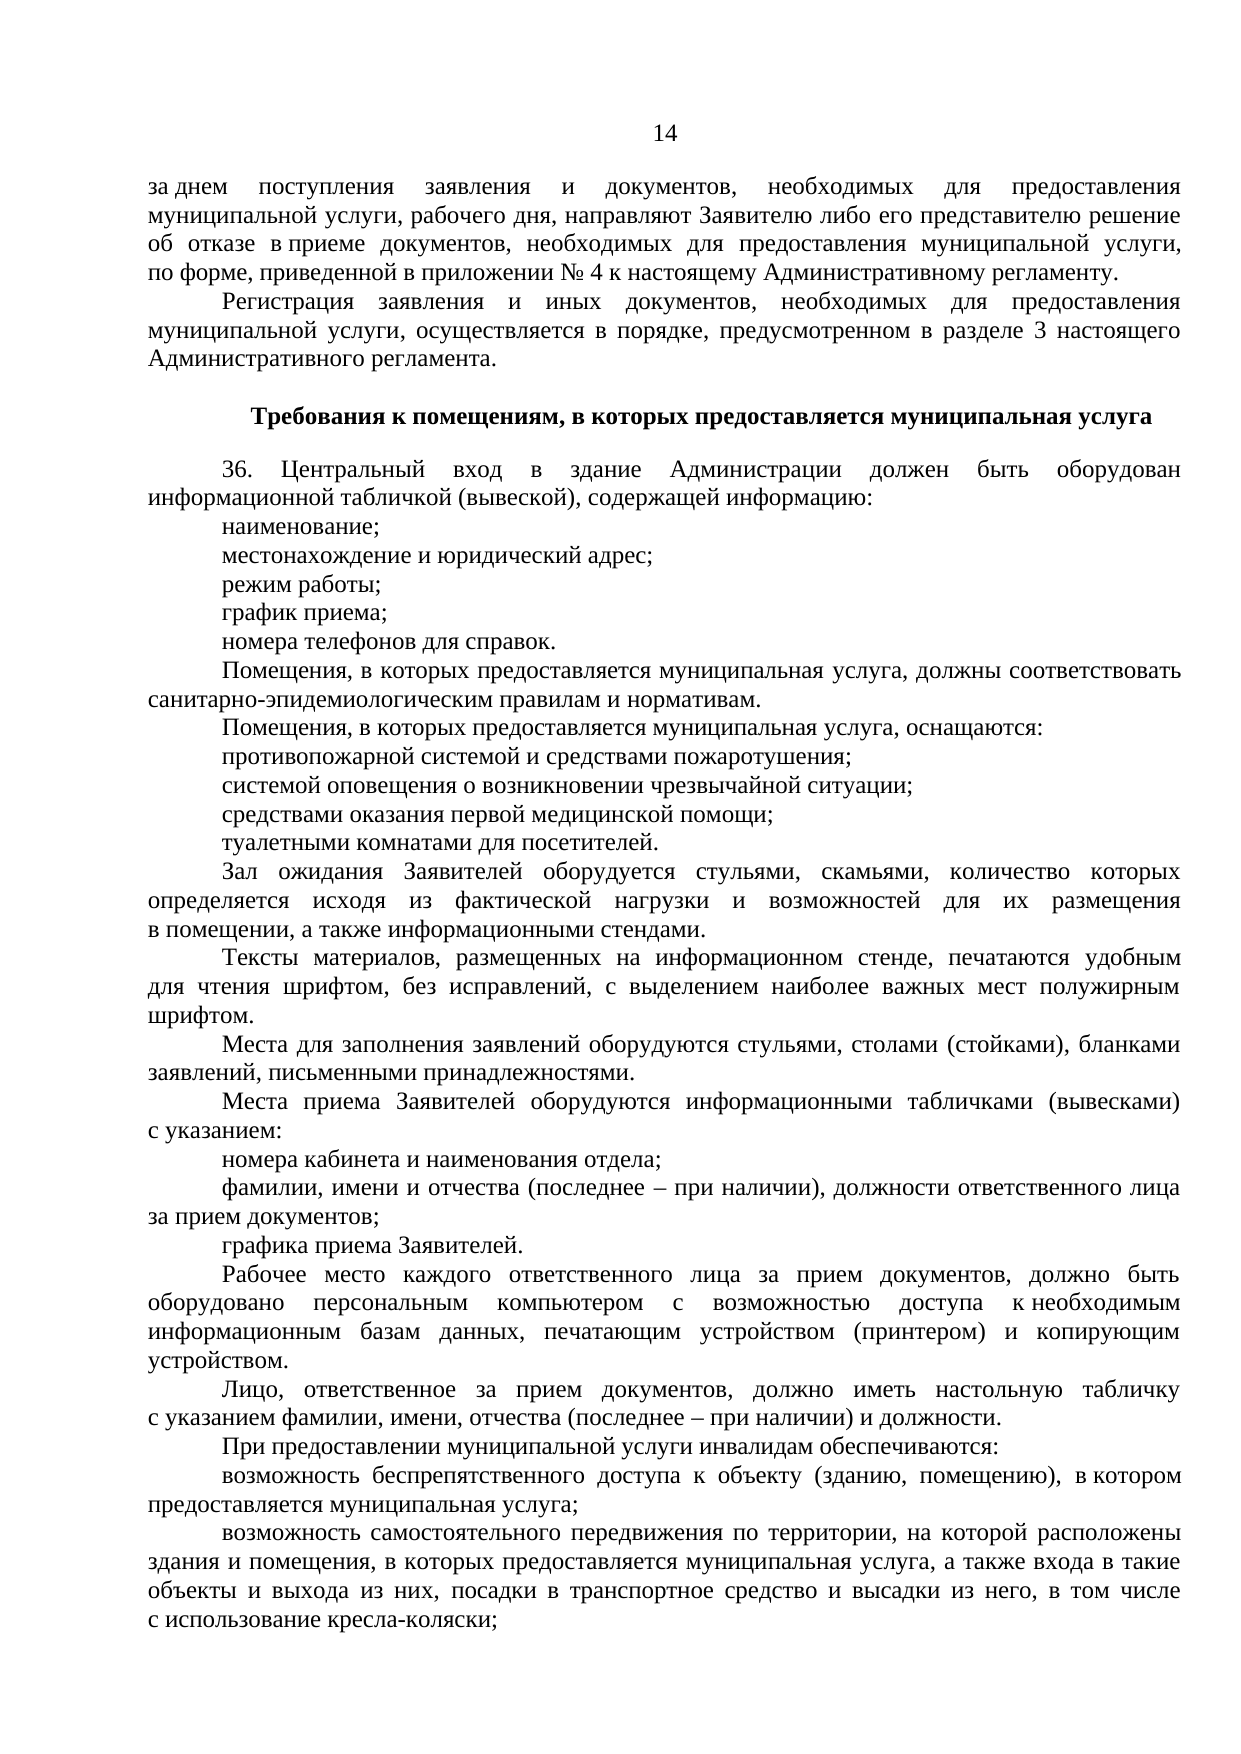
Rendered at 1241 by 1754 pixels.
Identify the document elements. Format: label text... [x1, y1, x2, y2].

text Тексты материалов, размещенных на информационном стенде, печатаются удобным для чтения шрифтом, без исправлений, с выделением наиболее важных мест полужирным шрифтом. [148, 942, 1181, 1029]
text При предоставлении муниципальной услуги инвалидам обеспечиваются: [148, 1431, 1182, 1460]
text Помещения, в которых предоставляется муниципальная услуга, должны соответствовать санитарно-эпидемиологическим правилам и нормативам. [148, 655, 1182, 712]
text местонахождение и юридический адрес; [222, 540, 1182, 569]
text Места приема Заявителей оборудуются информационными табличками (вывесками) с указанием: [148, 1086, 1181, 1144]
text средствами оказания первой медицинской помощи; [222, 799, 1182, 827]
text номера кабинета и наименования отдела; [222, 1144, 1182, 1172]
text Зал ожидания Заявителей оборудуется стульями, скамьями, количество которых определяется исходя из фактической нагрузки и возможностей для их размещения в помещении, а также информационными стендами. [148, 856, 1182, 942]
text номера телефонов для справок. [222, 626, 1182, 655]
text графика приема Заявителей. [222, 1230, 1182, 1259]
text Лицо, ответственное за прием документов, должно иметь настольную табличку с указанием фамилии, имени, отчества (последнее ‒ при наличии) и должности. [148, 1374, 1181, 1431]
text системой оповещения о возникновении чрезвычайной ситуации; [222, 770, 1182, 799]
text возможность беспрепятственного доступа к объекту (зданию, помещению), в котором предоставляется муниципальная услуга; [148, 1460, 1182, 1517]
text Рабочее место каждого ответственного лица за прием документов, должно быть оборудовано персональным компьютером с возможностью доступа к необходимым информационным базам данных, печатающим устройством (принтером) и копирующим устройством. [148, 1259, 1181, 1374]
text Требования к помещениям, в которых предоставляется муниципальная услуга [148, 401, 1182, 430]
text противопожарной системой и средствами пожаротушения; [222, 741, 1182, 770]
text Регистрация заявления и иных документов, необходимых для предоставления муниципальной услуги, осуществляется в порядке, предусмотренном в разделе 3 настоящего Административного регламента. [148, 286, 1182, 372]
text Места для заполнения заявлений оборудуются стульями, столами (стойками), бланками заявлений, письменными принадлежностями. [148, 1029, 1181, 1086]
text фамилии, имени и отчества (последнее – при наличии), должности ответственного лица за прием документов; [148, 1172, 1181, 1230]
text наименование; [222, 511, 1182, 540]
text график приема; [222, 597, 1182, 626]
text режим работы; [222, 569, 1182, 597]
text Помещения, в которых предоставляется муниципальная услуга, оснащаются: [148, 712, 1181, 741]
text возможность самостоятельного передвижения по территории, на которой расположены здания и помещения, в которых предоставляется муниципальная услуга, а также входа в такие объекты и выхода из них, посадки в транспортное средство и высадки из него, в том числе с использование кресла-коляски; [148, 1517, 1182, 1632]
text за днем поступления заявления и документов, необходимых для предоставления муниципальной услуги, рабочего дня, направляют Заявителю либо его представителю решение об отказе в приеме документов, необходимых для предоставления муниципальной услуги, по форме, приведенной в приложении № 4 к настоящему Административному регламенту. [148, 171, 1182, 286]
text туалетными комнатами для посетителей. [222, 827, 1182, 856]
text 36. Центральный вход в здание Администрации должен быть оборудован информационной табличкой (вывеской), содержащей информацию: [148, 454, 1182, 511]
